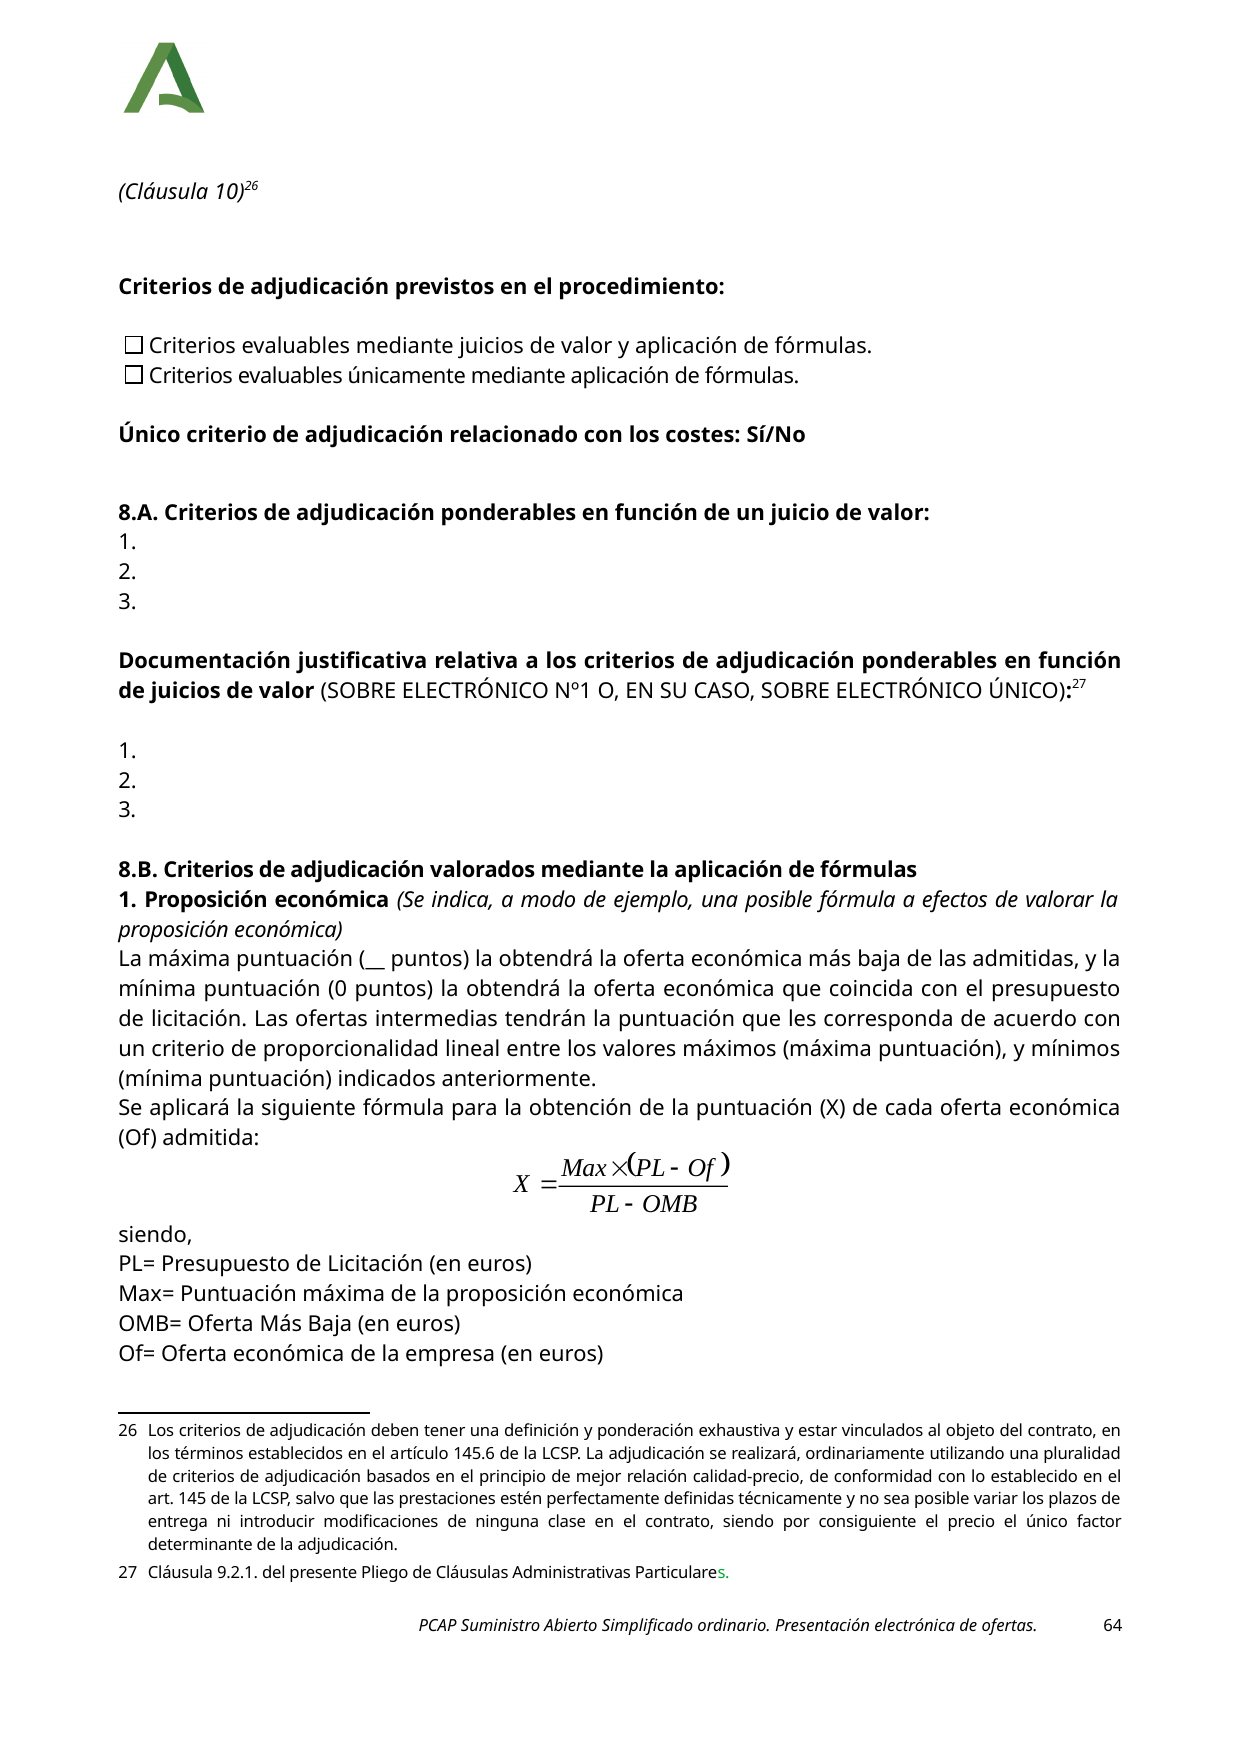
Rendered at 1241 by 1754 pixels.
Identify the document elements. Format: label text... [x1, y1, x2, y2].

text 3. [118, 586, 1122, 616]
text Se aplicará la siguiente fórmula para la obtención de la puntuación (X) de cada oferta económica (Of) admitida: [118, 1092, 1122, 1152]
text La máxima puntuación (__ puntos) la obtendrá la oferta económica más baja de las admitidas, y la mínima puntuación (0 puntos) la obtendrá la oferta económica que coincida con el presupuesto de licitación. Las ofertas intermedias tendrán la puntuación que les corresponda de acuerdo con un criterio de proporcionalidad lineal entre los valores máximos (máxima puntuación), y mínimos (mínima puntuación) indicados anteriormente. [118, 943, 1122, 1092]
picture [119, 38, 209, 117]
text 2. [118, 556, 1122, 586]
text Of= Oferta económica de la empresa (en euros) [118, 1338, 1122, 1368]
text 8.A. Criterios de adjudicación ponderables en función de un juicio de valor: [118, 497, 1122, 526]
text Los criterios de adjudicación deben tener una definición y ponderación exhaustiva y estar vinculados al objeto del contrato, en los términos establecidos en el artículo 145.6 de la LCSP. La adjudicación se realizará, ordinariamente utilizando una pluralidad de criterios de adjudicación basados en el principio de mejor relación calidad-precio, de conformidad con lo establecido en el art. 145 de la LCSP, salvo que las prestaciones estén perfectamente definidas técnicamente y no sea posible variar los plazos de entrega ni introducir modificaciones de ninguna clase en el contrato, siendo por consiguiente el precio el único factor determinante de la adjudicación. [118, 1419, 1122, 1555]
text Criterios de adjudicación previstos en el procedimiento: [118, 271, 1122, 301]
text OMB= Oferta Más Baja (en euros) [118, 1308, 1122, 1338]
text 1. Proposición económica (Se indica, a modo de ejemplo, una posible fórmula a efectos de valorar la proposición económica) [118, 884, 1122, 943]
text Max= Puntuación máxima de la proposición económica [118, 1278, 1122, 1308]
text Documentación justificativa relativa a los criterios de adjudicación ponderables en función de juicios de valor (SOBRE ELECTRÓNICO Nº1 O, EN SU CASO, SOBRE ELECTRÓNICO ÚNICO): [118, 646, 1122, 705]
text 1. [118, 735, 1122, 765]
text 1. [118, 526, 1122, 556]
text Único criterio de adjudicación relacionado con los costes: Sí/No [118, 419, 1122, 449]
text 3. [118, 794, 1122, 824]
text (Cláusula 10) [118, 176, 1122, 206]
text 8.B. Criterios de adjudicación valorados mediante la aplicación de fórmulas [118, 854, 1122, 884]
text Cláusula 9.2.1. del presente Pliego de Cláusulas Administrativas Particulares. [118, 1561, 1122, 1584]
text PL= Presupuesto de Licitación (en euros) [118, 1248, 1122, 1278]
text 2. [118, 765, 1122, 794]
text Criterios evaluables mediante juicios de valor y aplicación de fórmulas. [118, 330, 1122, 360]
text siendo, [118, 1219, 1122, 1248]
text Criterios evaluables únicamente mediante aplicación de fórmulas. [118, 360, 1122, 389]
